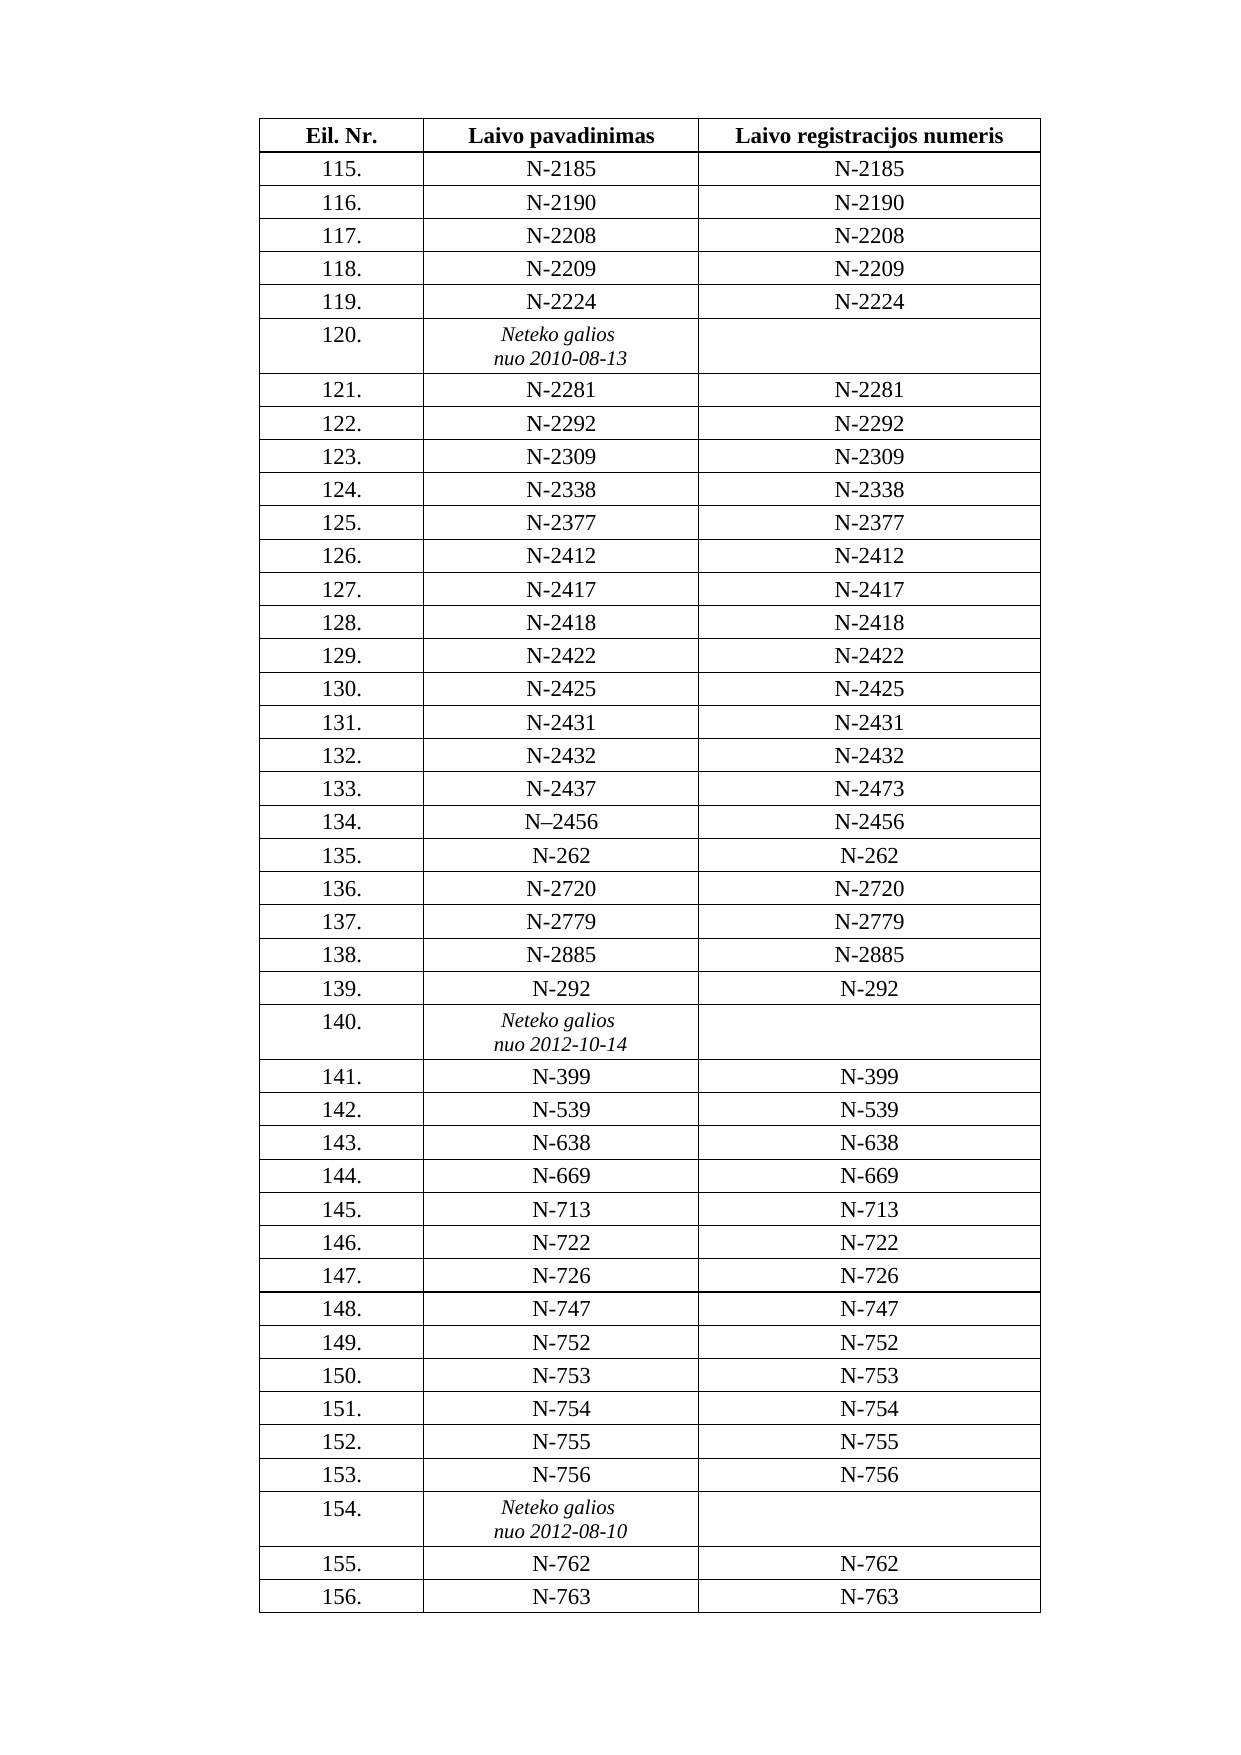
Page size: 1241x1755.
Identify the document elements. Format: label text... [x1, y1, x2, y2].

table_cell 144. [260, 1160, 423, 1192]
table_cell 136. [260, 872, 423, 904]
table_cell N-539 [424, 1093, 698, 1125]
table_cell N-753 [424, 1359, 698, 1391]
table_cell N-2779 [424, 905, 698, 937]
table_cell N-2185 [424, 153, 698, 184]
table_cell N-669 [699, 1160, 1040, 1192]
table_cell 154. [260, 1492, 423, 1546]
table_cell N-713 [424, 1193, 698, 1225]
table_header Laivo pavadinimas [424, 119, 698, 151]
table_cell N-722 [424, 1226, 698, 1258]
table_cell N-638 [699, 1126, 1040, 1158]
table_cell N-2418 [699, 606, 1040, 638]
table_cell 126. [260, 540, 423, 572]
table_cell N-2309 [699, 440, 1040, 472]
table_cell N-2422 [424, 639, 698, 672]
table_cell 145. [260, 1193, 423, 1225]
table_cell N-752 [699, 1326, 1040, 1358]
table_cell 141. [260, 1060, 423, 1092]
table_cell 119. [260, 285, 423, 317]
table_cell 129. [260, 639, 423, 672]
table_cell 122. [260, 407, 423, 439]
table_cell 131. [260, 706, 423, 738]
table_cell N-2208 [699, 219, 1040, 251]
table_cell N-2431 [424, 706, 698, 738]
table_cell 147. [260, 1259, 423, 1291]
table_cell N-2425 [424, 673, 698, 705]
table_cell 149. [260, 1326, 423, 1358]
table_cell 152. [260, 1425, 423, 1458]
table_cell N-753 [699, 1359, 1040, 1391]
table_cell N-763 [699, 1580, 1040, 1612]
table_cell N-2209 [424, 252, 698, 284]
table_cell 138. [260, 939, 423, 971]
table_cell N-722 [699, 1226, 1040, 1258]
table_cell 121. [260, 374, 423, 406]
table_cell 140. [260, 1005, 423, 1059]
table_cell N-2309 [424, 440, 698, 472]
table_cell 125. [260, 506, 423, 539]
table_cell 127. [260, 573, 423, 605]
table_cell N-2422 [699, 639, 1040, 672]
table_cell [699, 319, 1040, 372]
table_cell N-756 [699, 1459, 1040, 1491]
table_cell N-399 [424, 1060, 698, 1092]
table_cell 120. [260, 319, 423, 372]
table_cell N-2338 [699, 473, 1040, 505]
table_cell 116. [260, 186, 423, 218]
table_cell N-2456 [699, 806, 1040, 838]
table_cell 124. [260, 473, 423, 505]
table_cell N-2338 [424, 473, 698, 505]
table_cell Neteko galios nuo 2012-08-10 [424, 1492, 698, 1546]
table_cell 118. [260, 252, 423, 284]
table_cell N-2190 [699, 186, 1040, 218]
table_cell 155. [260, 1547, 423, 1579]
table_cell N-2885 [424, 939, 698, 971]
table_cell N-669 [424, 1160, 698, 1192]
table_cell [699, 1005, 1040, 1059]
table_cell N-747 [699, 1293, 1040, 1325]
table_cell N-292 [699, 972, 1040, 1004]
table_cell N-2432 [424, 739, 698, 771]
table_cell N-726 [699, 1259, 1040, 1291]
table_cell Neteko galios nuo 2012-10-14 [424, 1005, 698, 1059]
table_cell 135. [260, 839, 423, 871]
table_cell N-262 [424, 839, 698, 871]
table_cell [699, 1492, 1040, 1546]
table_cell 143. [260, 1126, 423, 1158]
table_cell N-638 [424, 1126, 698, 1158]
table_cell N-2473 [699, 772, 1040, 804]
table_cell 146. [260, 1226, 423, 1258]
table_cell N-763 [424, 1580, 698, 1612]
table_cell N-399 [699, 1060, 1040, 1092]
table_cell 153. [260, 1459, 423, 1491]
table_cell N-2224 [424, 285, 698, 317]
table_cell N-2185 [699, 153, 1040, 184]
table_cell N-539 [699, 1093, 1040, 1125]
table_cell N-2412 [699, 540, 1040, 572]
table_cell N-762 [699, 1547, 1040, 1579]
table_cell N-2209 [699, 252, 1040, 284]
table_cell N-2224 [699, 285, 1040, 317]
table_cell N-2425 [699, 673, 1040, 705]
table_cell N-747 [424, 1293, 698, 1325]
table_cell N-2412 [424, 540, 698, 572]
table_cell 142. [260, 1093, 423, 1125]
table_cell Neteko galios nuo 2010-08-13 [424, 319, 698, 372]
table_cell N-2208 [424, 219, 698, 251]
table_cell 123. [260, 440, 423, 472]
table_cell N-2281 [424, 374, 698, 406]
table_cell 148. [260, 1293, 423, 1325]
table_cell N-754 [699, 1392, 1040, 1424]
table_cell 130. [260, 673, 423, 705]
table_cell N-2377 [424, 506, 698, 539]
table_cell N-755 [699, 1425, 1040, 1458]
table_cell N-2417 [699, 573, 1040, 605]
table_header Laivo registracijos numeris [699, 119, 1040, 151]
table_cell 139. [260, 972, 423, 1004]
table_cell N-2292 [424, 407, 698, 439]
table_cell N-756 [424, 1459, 698, 1491]
table_cell N-292 [424, 972, 698, 1004]
table_cell N-2432 [699, 739, 1040, 771]
table_cell 133. [260, 772, 423, 804]
table_cell 134. [260, 806, 423, 838]
table_cell N-2720 [424, 872, 698, 904]
table_cell 151. [260, 1392, 423, 1424]
table_cell N-2190 [424, 186, 698, 218]
table_cell N-262 [699, 839, 1040, 871]
table_cell N–2456 [424, 806, 698, 838]
table_cell 115. [260, 153, 423, 184]
table_cell N-2885 [699, 939, 1040, 971]
table_cell N-2720 [699, 872, 1040, 904]
table_cell 150. [260, 1359, 423, 1391]
table_cell N-2377 [699, 506, 1040, 539]
table_cell N-2292 [699, 407, 1040, 439]
table_cell 117. [260, 219, 423, 251]
table_cell N-713 [699, 1193, 1040, 1225]
table_cell 128. [260, 606, 423, 638]
table_cell 137. [260, 905, 423, 937]
table_cell N-2779 [699, 905, 1040, 937]
table_cell N-2437 [424, 772, 698, 804]
table_cell N-2417 [424, 573, 698, 605]
table_cell N-762 [424, 1547, 698, 1579]
table_cell 132. [260, 739, 423, 771]
table_cell N-754 [424, 1392, 698, 1424]
table_cell N-752 [424, 1326, 698, 1358]
table_cell N-726 [424, 1259, 698, 1291]
table_cell N-2281 [699, 374, 1040, 406]
table_header Eil. Nr. [260, 119, 423, 151]
table_cell 156. [260, 1580, 423, 1612]
table_cell N-2418 [424, 606, 698, 638]
table_cell N-2431 [699, 706, 1040, 738]
table_cell N-755 [424, 1425, 698, 1458]
